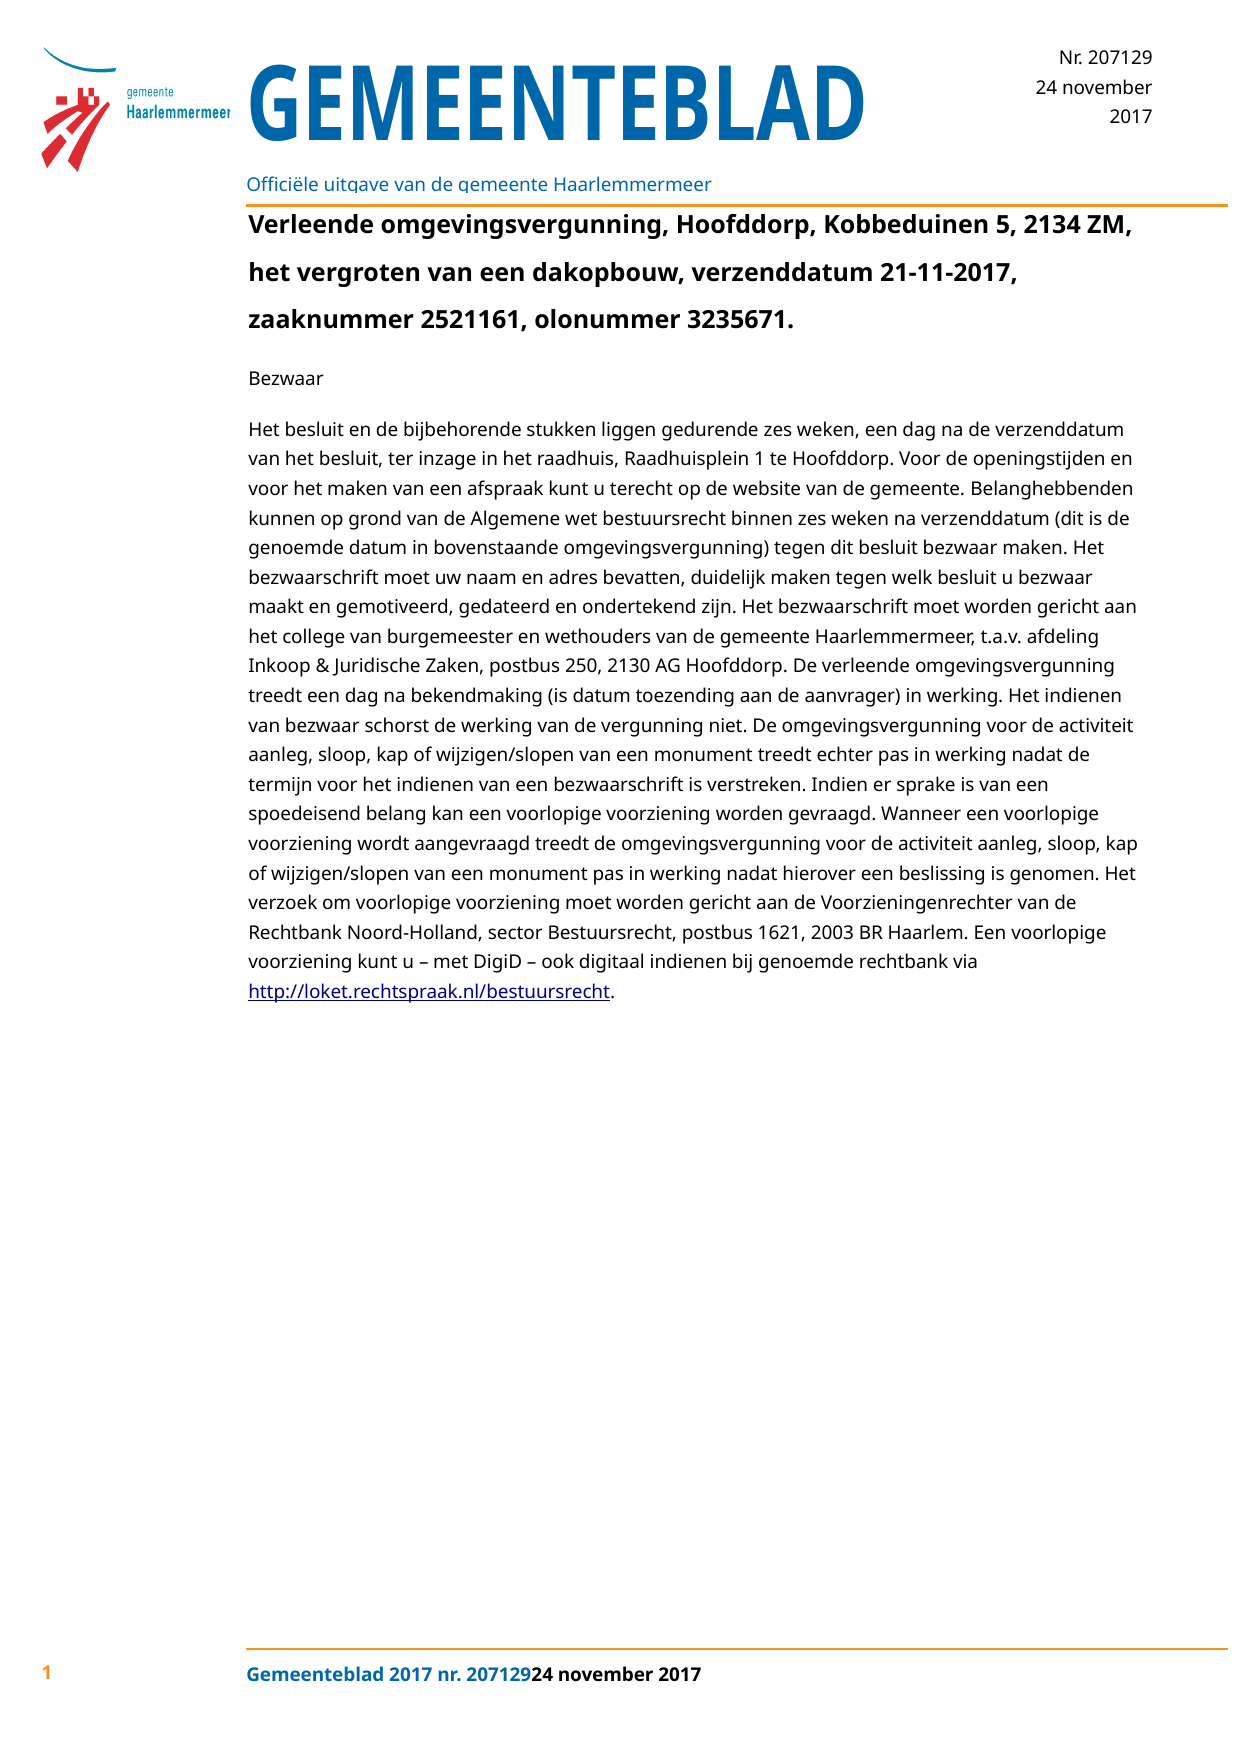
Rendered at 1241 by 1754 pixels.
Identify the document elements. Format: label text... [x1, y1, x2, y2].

text Het besluit en de bijbehorende stukken liggen gedurende zes weken, een dag na de verzenddatum van het besluit, ter inzage in het raadhuis, Raadhuisplein 1 te Hoofddorp. Voor de openingstijden en voor het maken van een afspraak kunt u terecht op de website van de gemeente. Belanghebbenden kunnen op grond van de Algemene wet bestuursrecht binnen zes weken na verzenddatum (dit is de genoemde datum in bovenstaande omgevingsvergunning) tegen dit besluit bezwaar maken. Het bezwaarschrift moet uw naam en adres bevatten, duidelijk maken tegen welk besluit u bezwaar maakt en gemotiveerd, gedateerd en ondertekend zijn. Het bezwaarschrift moet worden gericht aan het college van burgemeester en wethouders van de gemeente Haarlemmermeer, t.a.v. afdeling Inkoop & Juridische Zaken, postbus 250, 2130 AG Hoofddorp. De verleende omgevingsvergunning treedt een dag na bekendmaking (is datum toezending aan de aanvrager) in werking. Het indienen van bezwaar schorst de werking van de vergunning niet. De omgevingsvergunning voor de activiteit aanleg, sloop, kap of wijzigen/slopen van een monument treedt echter pas in werking nadat de termijn voor het indienen van een bezwaarschrift is verstreken. Indien er sprake is van een spoedeisend belang kan een voorlopige voorziening worden gevraagd. Wanneer een voorlopige voorziening wordt aangevraagd treedt de omgevingsvergunning voor de activiteit aanleg, sloop, kap of wijzigen/slopen van een monument pas in werking nadat hierover een beslissing is genomen. Het verzoek om voorlopige voorziening moet worden gericht aan de Voorzieningenrechter van de Rechtbank Noord-Holland, sector Bestuursrecht, postbus 1621, 2003 BR Haarlem. Een voorlopige voorziening kunt u – met DigiD – ook digitaal indienen bij genoemde rechtbank via http://loket.rechtspraak.nl/bestuursrecht. [248, 416, 1152, 1004]
text Bezwaar [248, 366, 1152, 391]
picture [41, 47, 231, 172]
text Verleende omgevingsvergunning, Hoofddorp, Kobbeduinen 5, 2134 ZM, het vergroten van een dakopbouw, verzenddatum 21-11-2017, zaaknummer 2521161, olonummer 3235671. [248, 207, 1152, 336]
